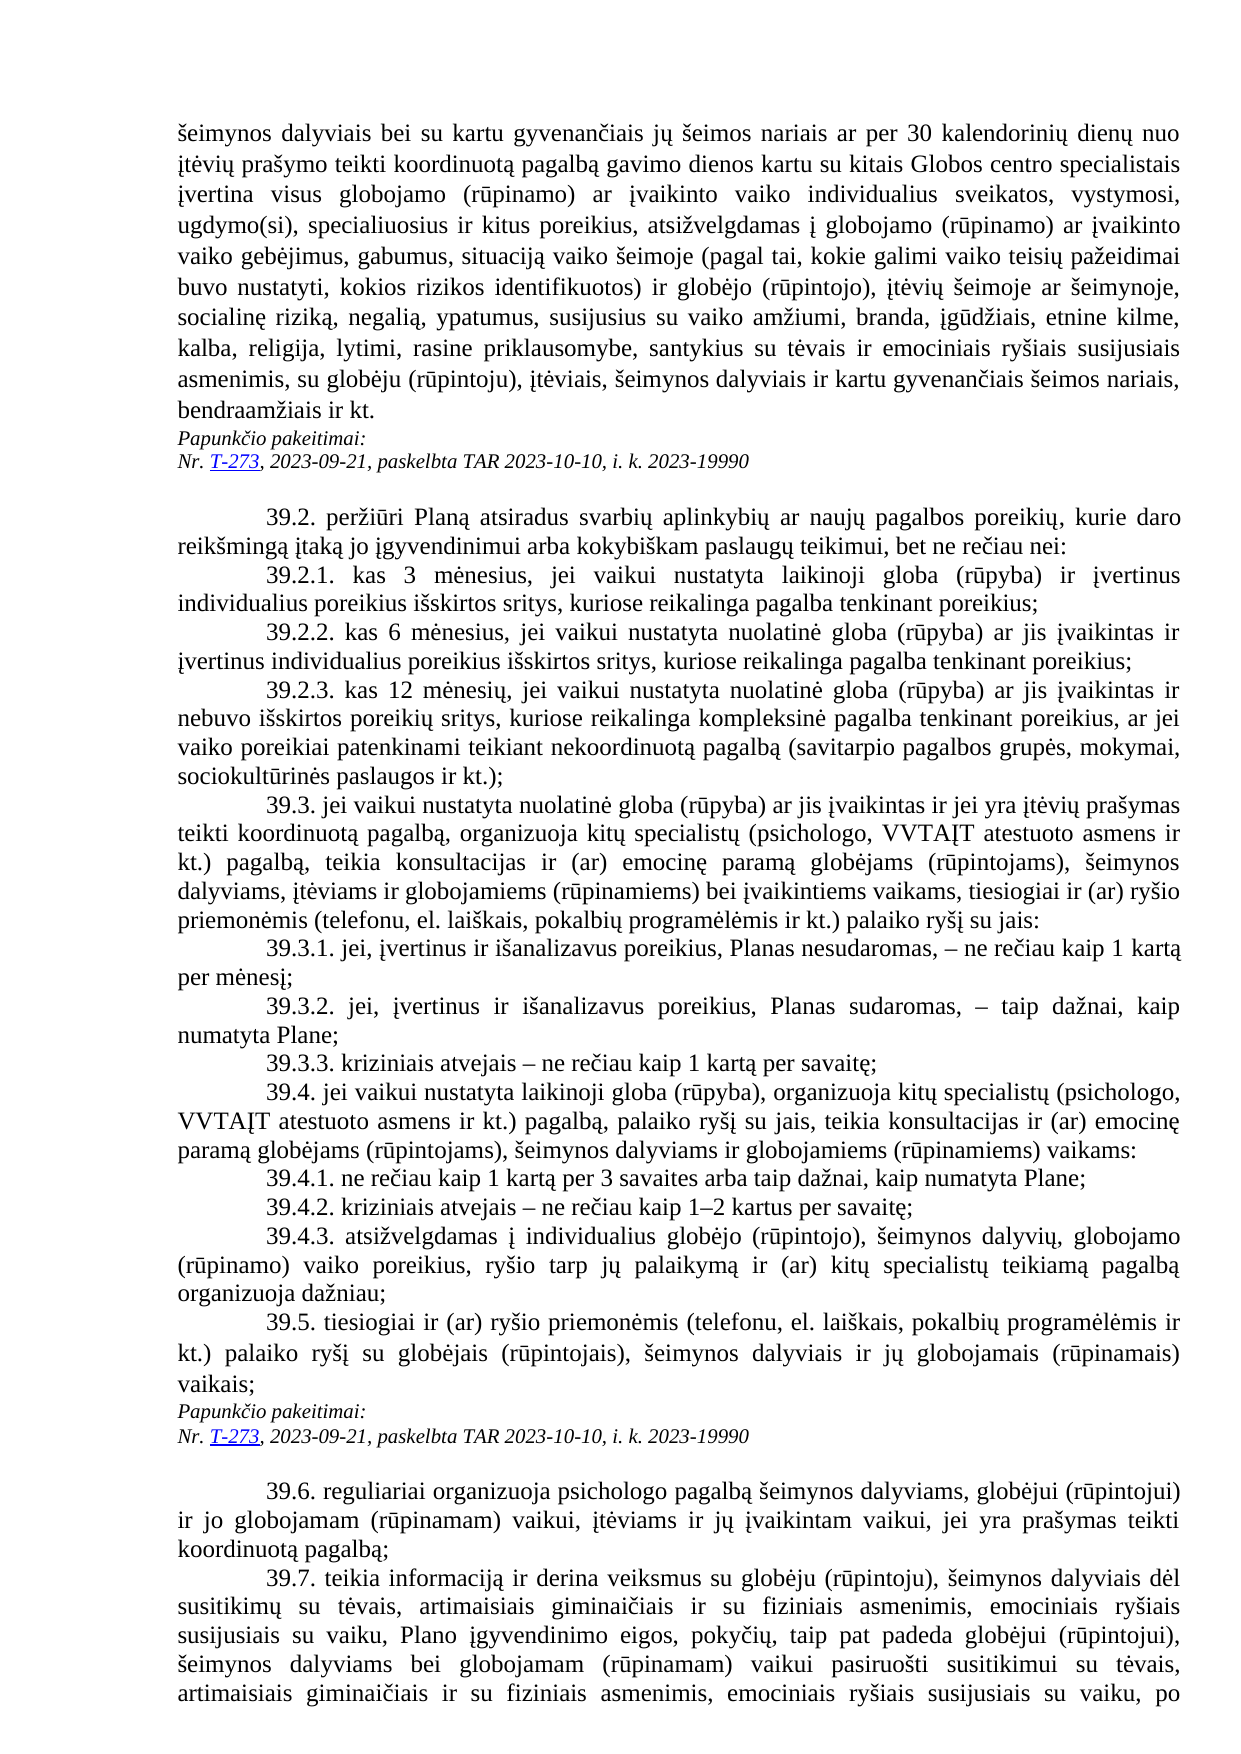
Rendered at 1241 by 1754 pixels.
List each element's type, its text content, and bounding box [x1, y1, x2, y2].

text Nr. T-273, 2023-09-21, paskelbta TAR 2023-10-10, i. k. 2023-19990 [177, 1423, 1181, 1448]
text 39.4. jei vaikui nustatyta laikinoji globa (rūpyba), organizuoja kitų specialistų (psichologo, VVTAĮT atestuoto asmens ir kt.) pagalbą, palaiko ryšį su jais, teikia konsultacijas ir (ar) emocinę paramą globėjams (rūpintojams), šeimynos dalyviams ir globojamiems (rūpinamiems) vaikams: [177, 1077, 1181, 1163]
text šeimynos dalyviais bei su kartu gyvenančiais jų šeimos nariais ar per 30 kalendorinių dienų nuo įtėvių prašymo teikti koordinuotą pagalbą gavimo dienos kartu su kitais Globos centro specialistais įvertina visus globojamo (rūpinamo) ar įvaikinto vaiko individualius sveikatos, vystymosi, ugdymo(si), specialiuosius ir kitus poreikius, atsižvelgdamas į globojamo (rūpinamo) ar įvaikinto vaiko gebėjimus, gabumus, situaciją vaiko šeimoje (pagal tai, kokie galimi vaiko teisių pažeidimai buvo nustatyti, kokios rizikos identifikuotos) ir globėjo (rūpintojo), įtėvių šeimoje ar šeimynoje, socialinę riziką, negalią, ypatumus, susijusius su vaiko amžiumi, branda, įgūdžiais, etnine kilme, kalba, religija, lytimi, rasine priklausomybe, santykius su tėvais ir emociniais ryšiais susijusiais asmenimis, su globėju (rūpintoju), įtėviais, šeimynos dalyviais ir kartu gyvenančiais šeimos nariais, bendraamžiais ir kt. [177, 118, 1181, 423]
text 39.6. reguliariai organizuoja psichologo pagalbą šeimynos dalyviams, globėjui (rūpintojui) ir jo globojamam (rūpinamam) vaikui, įtėviams ir jų įvaikintam vaikui, jei yra prašymas teikti koordinuotą pagalbą; [177, 1476, 1181, 1563]
text Nr. T-273, 2023-09-21, paskelbta TAR 2023-10-10, i. k. 2023-19990 [177, 449, 1181, 473]
text 39.3.1. jei, įvertinus ir išanalizavus poreikius, Planas nesudaromas, – ne rečiau kaip 1 kartą per mėnesį; [177, 933, 1181, 991]
text 39.4.2. kriziniais atvejais – ne rečiau kaip 1–2 kartus per savaitę; [177, 1192, 1181, 1221]
text Papunkčio pakeitimai: [177, 1399, 1181, 1423]
text 39.7. teikia informaciją ir derina veiksmus su globėju (rūpintoju), šeimynos dalyviais dėl susitikimų su tėvais, artimaisiais giminaičiais ir su fiziniais asmenimis, emociniais ryšiais susijusiais su vaiku, Plano įgyvendinimo eigos, pokyčių, taip pat padeda globėjui (rūpintojui), šeimynos dalyviams bei globojamam (rūpinamam) vaikui pasiruošti susitikimui su tėvais, artimaisiais giminaičiais ir su fiziniais asmenimis, emociniais ryšiais susijusiais su vaiku, po [177, 1563, 1181, 1706]
text 39.3.2. jei, įvertinus ir išanalizavus poreikius, Planas sudaromas, – taip dažnai, kaip numatyta Plane; [177, 991, 1181, 1048]
text 39.2.1. kas 3 mėnesius, jei vaikui nustatyta laikinoji globa (rūpyba) ir įvertinus individualius poreikius išskirtos sritys, kuriose reikalinga pagalba tenkinant poreikius; [177, 560, 1181, 617]
text 39.5. tiesiogiai ir (ar) ryšio priemonėmis (telefonu, el. laiškais, pokalbių programėlėmis ir kt.) palaiko ryšį su globėjais (rūpintojais), šeimynos dalyviais ir jų globojamais (rūpinamais) vaikais; [177, 1307, 1181, 1397]
text 39.4.1. ne rečiau kaip 1 kartą per 3 savaites arba taip dažnai, kaip numatyta Plane; [177, 1163, 1181, 1192]
text 39.3. jei vaikui nustatyta nuolatinė globa (rūpyba) ar jis įvaikintas ir jei yra įtėvių prašymas teikti koordinuotą pagalbą, organizuoja kitų specialistų (psichologo, VVTAĮT atestuoto asmens ir kt.) pagalbą, teikia konsultacijas ir (ar) emocinę paramą globėjams (rūpintojams), šeimynos dalyviams, įtėviams ir globojamiems (rūpinamiems) bei įvaikintiems vaikams, tiesiogiai ir (ar) ryšio priemonėmis (telefonu, el. laiškais, pokalbių programėlėmis ir kt.) palaiko ryšį su jais: [177, 790, 1181, 933]
text 39.2.2. kas 6 mėnesius, jei vaikui nustatyta nuolatinė globa (rūpyba) ar jis įvaikintas ir įvertinus individualius poreikius išskirtos sritys, kuriose reikalinga pagalba tenkinant poreikius; [177, 617, 1181, 675]
text Papunkčio pakeitimai: [177, 425, 1181, 449]
text 39.4.3. atsižvelgdamas į individualius globėjo (rūpintojo), šeimynos dalyvių, globojamo (rūpinamo) vaiko poreikius, ryšio tarp jų palaikymą ir (ar) kitų specialistų teikiamą pagalbą organizuoja dažniau; [177, 1221, 1181, 1307]
text 39.2.3. kas 12 mėnesių, jei vaikui nustatyta nuolatinė globa (rūpyba) ar jis įvaikintas ir nebuvo išskirtos poreikių sritys, kuriose reikalinga kompleksinė pagalba tenkinant poreikius, ar jei vaiko poreikiai patenkinami teikiant nekoordinuotą pagalbą (savitarpio pagalbos grupės, mokymai, sociokultūrinės paslaugos ir kt.); [177, 675, 1181, 790]
text 39.2. peržiūri Planą atsiradus svarbių aplinkybių ar naujų pagalbos poreikių, kurie daro reikšmingą įtaką jo įgyvendinimui arba kokybiškam paslaugų teikimui, bet ne rečiau nei: [177, 502, 1181, 560]
text 39.3.3. kriziniais atvejais – ne rečiau kaip 1 kartą per savaitę; [177, 1048, 1181, 1077]
